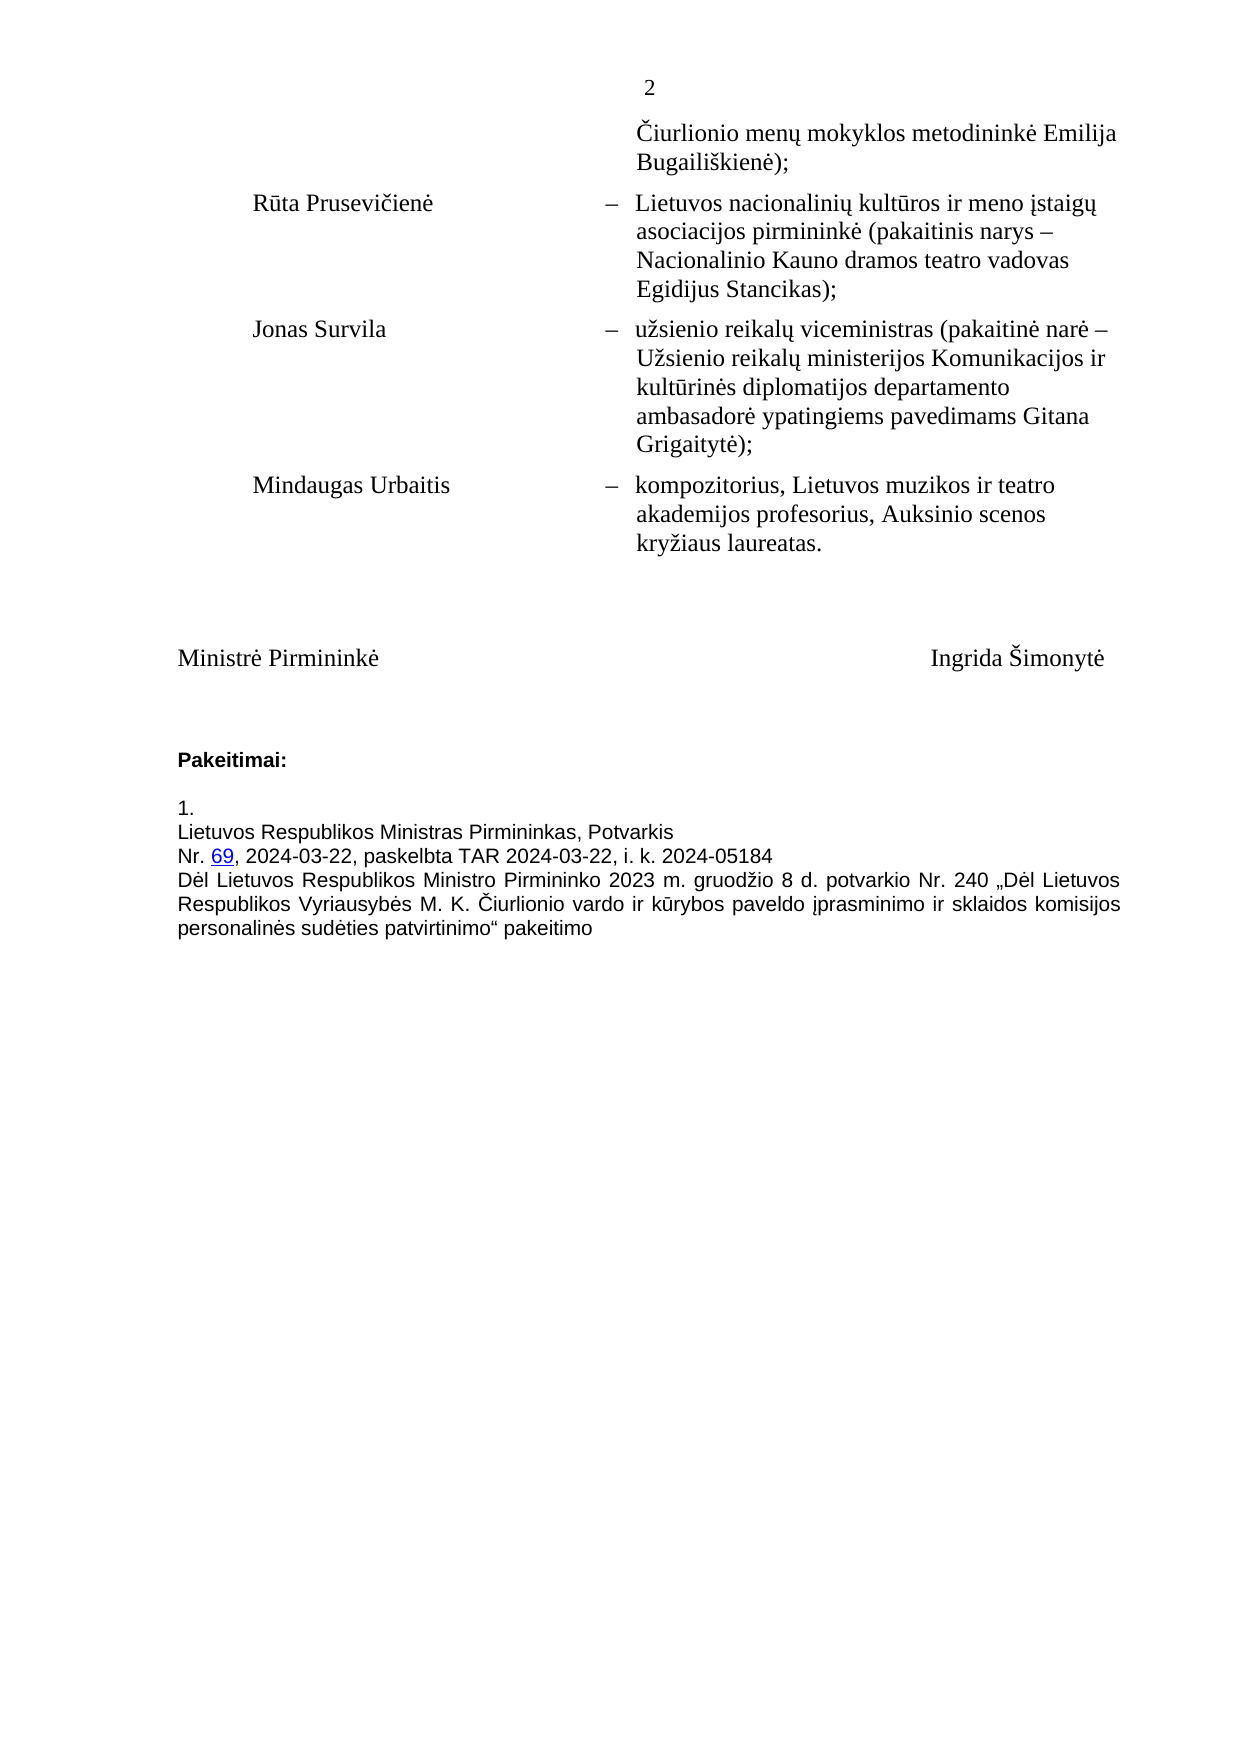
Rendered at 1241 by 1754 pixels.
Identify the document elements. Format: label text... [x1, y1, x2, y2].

text Pakeitimai: [177, 748, 1122, 772]
text Ministrė Pirmininkė Ingrida Šimonytė [177, 643, 1122, 672]
text Lietuvos Respublikos Ministras Pirmininkas, Potvarkis [177, 820, 1122, 844]
text Čiurlionio menų mokyklos metodininkė Emilija Bugailiškienė); [252, 118, 1122, 176]
text 1. [177, 796, 1122, 820]
text Jonas Survila – užsienio reikalų viceministras (pakaitinė narė – Užsienio reikalų ministerijos Komunikacijos ir kultūrinės diplomatijos departamento ambasadorė ypatingiems pavedimams Gitana Grigaitytė); [252, 314, 1122, 458]
text Dėl Lietuvos Respublikos Ministro Pirmininko 2023 m. gruodžio 8 d. potvarkio Nr. 240 „Dėl Lietuvos Respublikos Vyriausybės M. K. Čiurlionio vardo ir kūrybos paveldo įprasminimo ir sklaidos komisijos personalinės sudėties patvirtinimo“ pakeitimo [177, 868, 1122, 940]
text Nr. 69, 2024-03-22, paskelbta TAR 2024-03-22, i. k. 2024-05184 [177, 844, 1122, 868]
text Rūta Prusevičienė – Lietuvos nacionalinių kultūros ir meno įstaigų asociacijos pirmininkė (pakaitinis narys – Nacionalinio Kauno dramos teatro vadovas Egidijus Stancikas); [252, 188, 1122, 303]
text Mindaugas Urbaitis – kompozitorius, Lietuvos muzikos ir teatro akademijos profesorius, Auksinio scenos kryžiaus laureatas. [252, 470, 1122, 557]
